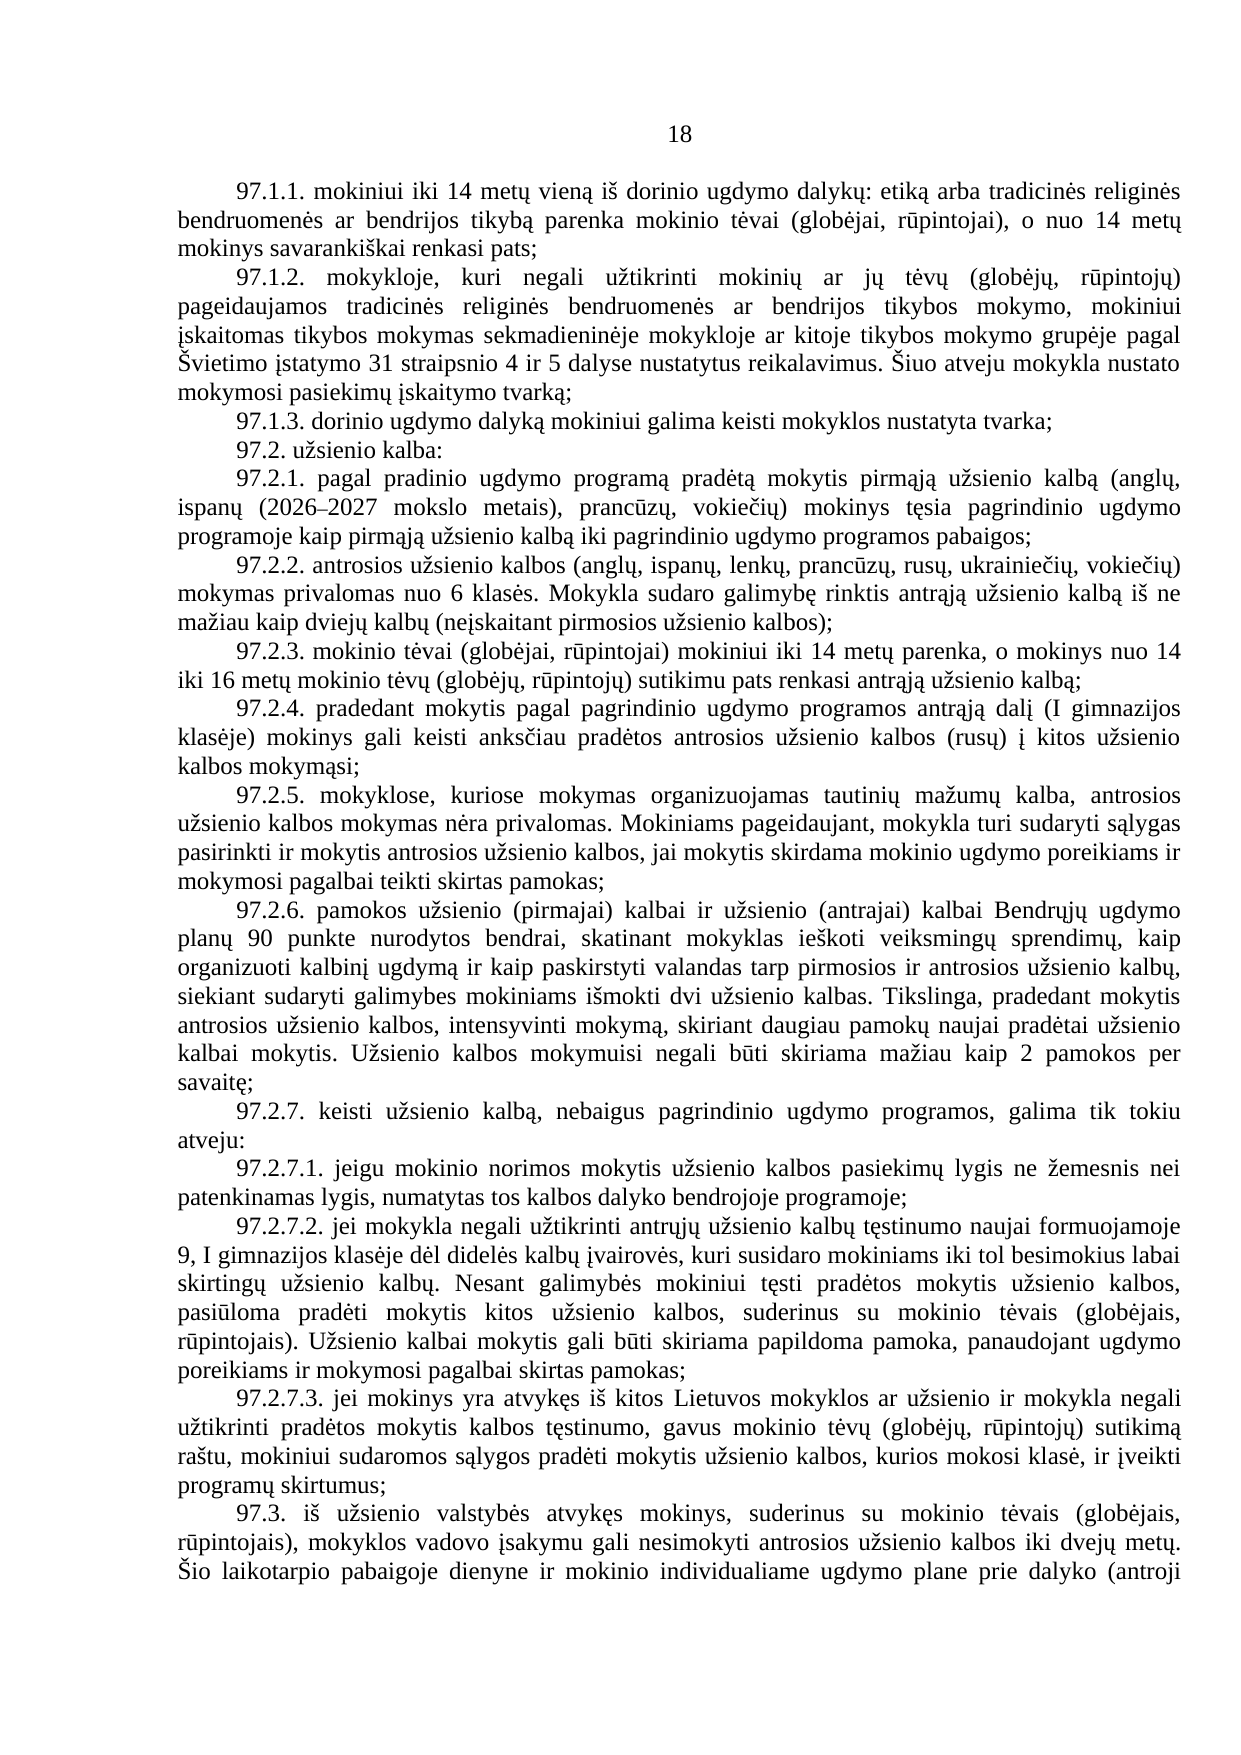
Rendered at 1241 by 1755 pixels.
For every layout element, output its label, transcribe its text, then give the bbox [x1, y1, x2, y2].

text 97.2.5. mokyklose, kuriose mokymas organizuojamas tautinių mažumų kalba, antrosios užsienio kalbos mokymas nėra privalomas. Mokiniams pageidaujant, mokykla turi sudaryti sąlygas pasirinkti ir mokytis antrosios užsienio kalbos, jai mokytis skirdama mokinio ugdymo poreikiams ir mokymosi pagalbai teikti skirtas pamokas; [177, 780, 1182, 895]
text 97.1.2. mokykloje, kuri negali užtikrinti mokinių ar jų tėvų (globėjų, rūpintojų) pageidaujamos tradicinės religinės bendruomenės ar bendrijos tikybos mokymo, mokiniui įskaitomas tikybos mokymas sekmadieninėje mokykloje ar kitoje tikybos mokymo grupėje pagal Švietimo įstatymo 31 straipsnio 4 ir 5 dalyse nustatytus reikalavimus. Šiuo atveju mokykla nustato mokymosi pasiekimų įskaitymo tvarką; [177, 262, 1182, 406]
text 97.2.7.2. jei mokykla negali užtikrinti antrųjų užsienio kalbų tęstinumo naujai formuojamoje 9, I gimnazijos klasėje dėl didelės kalbų įvairovės, kuri susidaro mokiniams iki tol besimokius labai skirtingų užsienio kalbų. Nesant galimybės mokiniui tęsti pradėtos mokytis užsienio kalbos, pasiūloma pradėti mokytis kitos užsienio kalbos, suderinus su mokinio tėvais (globėjais, rūpintojais). Užsienio kalbai mokytis gali būti skiriama papildoma pamoka, panaudojant ugdymo poreikiams ir mokymosi pagalbai skirtas pamokas; [177, 1211, 1182, 1383]
text 97.2. užsienio kalba: [177, 435, 1182, 463]
text 97.1.1. mokiniui iki 14 metų vieną iš dorinio ugdymo dalykų: etiką arba tradicinės religinės bendruomenės ar bendrijos tikybą parenka mokinio tėvai (globėjai, rūpintojai), o nuo 14 metų mokinys savarankiškai renkasi pats; [177, 176, 1182, 262]
text 97.2.6. pamokos užsienio (pirmajai) kalbai ir užsienio (antrajai) kalbai Bendrųjų ugdymo planų 90 punkte nurodytos bendrai, skatinant mokyklas ieškoti veiksmingų sprendimų, kaip organizuoti kalbinį ugdymą ir kaip paskirstyti valandas tarp pirmosios ir antrosios užsienio kalbų, siekiant sudaryti galimybes mokiniams išmokti dvi užsienio kalbas. Tikslinga, pradedant mokytis antrosios užsienio kalbos, intensyvinti mokymą, skiriant daugiau pamokų naujai pradėtai užsienio kalbai mokytis. Užsienio kalbos mokymuisi negali būti skiriama mažiau kaip 2 pamokos per savaitę; [177, 895, 1182, 1096]
text 97.2.1. pagal pradinio ugdymo programą pradėtą mokytis pirmąją užsienio kalbą (anglų, ispanų (2026–2027 mokslo metais), prancūzų, vokiečių) mokinys tęsia pagrindinio ugdymo programoje kaip pirmąją užsienio kalbą iki pagrindinio ugdymo programos pabaigos; [177, 463, 1182, 550]
text 97.2.4. pradedant mokytis pagal pagrindinio ugdymo programos antrąją dalį (I gimnazijos klasėje) mokinys gali keisti anksčiau pradėtos antrosios užsienio kalbos (rusų) į kitos užsienio kalbos mokymąsi; [177, 693, 1182, 780]
text 97.2.7. keisti užsienio kalbą, nebaigus pagrindinio ugdymo programos, galima tik tokiu atveju: [177, 1096, 1182, 1153]
text 97.1.3. dorinio ugdymo dalyką mokiniui galima keisti mokyklos nustatyta tvarka; [177, 406, 1182, 435]
text 97.3. iš užsienio valstybės atvykęs mokinys, suderinus su mokinio tėvais (globėjais, rūpintojais), mokyklos vadovo įsakymu gali nesimokyti antrosios užsienio kalbos iki dvejų metų. Šio laikotarpio pabaigoje dienyne ir mokinio individualiame ugdymo plane prie dalyko (antroji [177, 1498, 1182, 1585]
text 97.2.7.3. jei mokinys yra atvykęs iš kitos Lietuvos mokyklos ar užsienio ir mokykla negali užtikrinti pradėtos mokytis kalbos tęstinumo, gavus mokinio tėvų (globėjų, rūpintojų) sutikimą raštu, mokiniui sudaromos sąlygos pradėti mokytis užsienio kalbos, kurios mokosi klasė, ir įveikti programų skirtumus; [177, 1383, 1182, 1498]
text 97.2.3. mokinio tėvai (globėjai, rūpintojai) mokiniui iki 14 metų parenka, o mokinys nuo 14 iki 16 metų mokinio tėvų (globėjų, rūpintojų) sutikimu pats renkasi antrąją užsienio kalbą; [177, 636, 1182, 693]
text 97.2.7.1. jeigu mokinio norimos mokytis užsienio kalbos pasiekimų lygis ne žemesnis nei patenkinamas lygis, numatytas tos kalbos dalyko bendrojoje programoje; [177, 1153, 1182, 1211]
text 97.2.2. antrosios užsienio kalbos (anglų, ispanų, lenkų, prancūzų, rusų, ukrainiečių, vokiečių) mokymas privalomas nuo 6 klasės. Mokykla sudaro galimybę rinktis antrąją užsienio kalbą iš ne mažiau kaip dviejų kalbų (neįskaitant pirmosios užsienio kalbos); [177, 550, 1182, 636]
